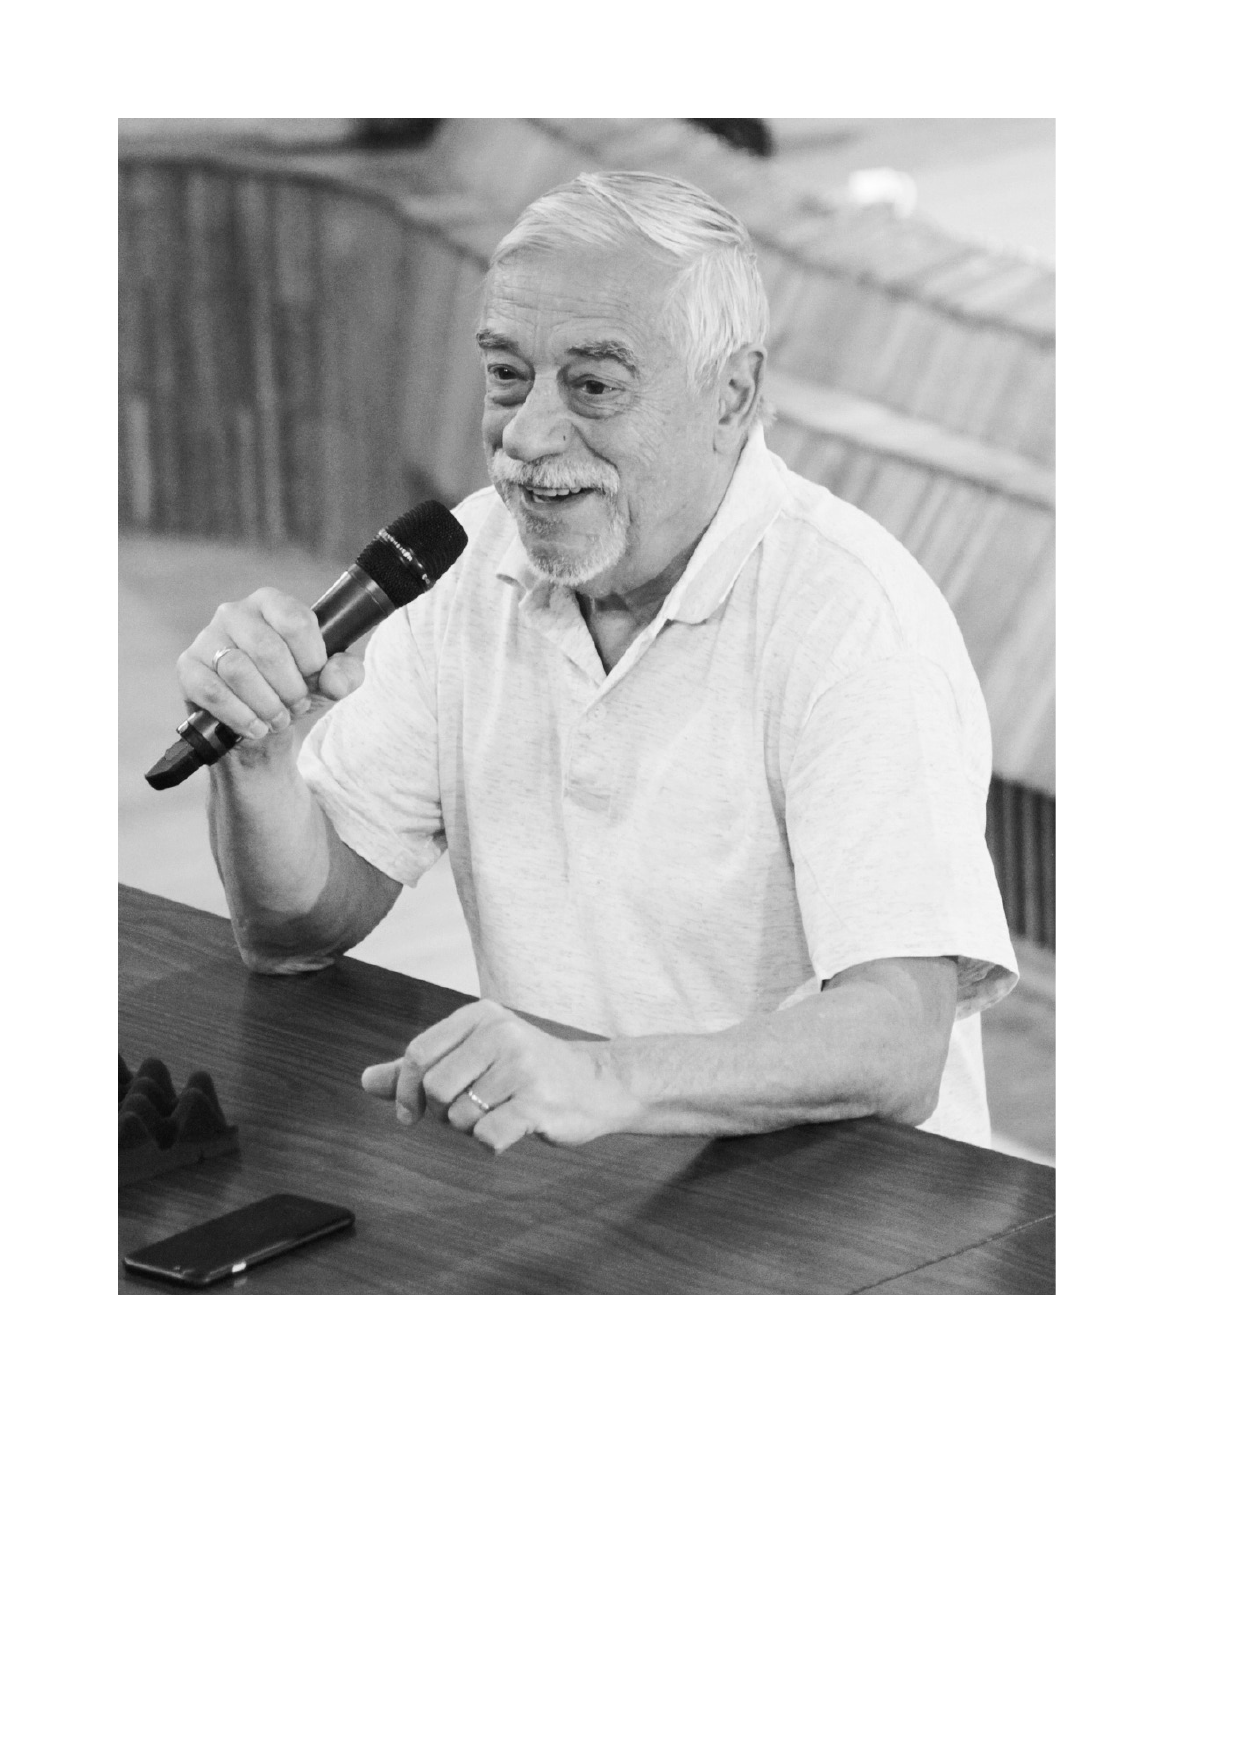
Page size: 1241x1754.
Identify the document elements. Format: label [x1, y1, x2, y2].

picture [118, 118, 1056, 1295]
